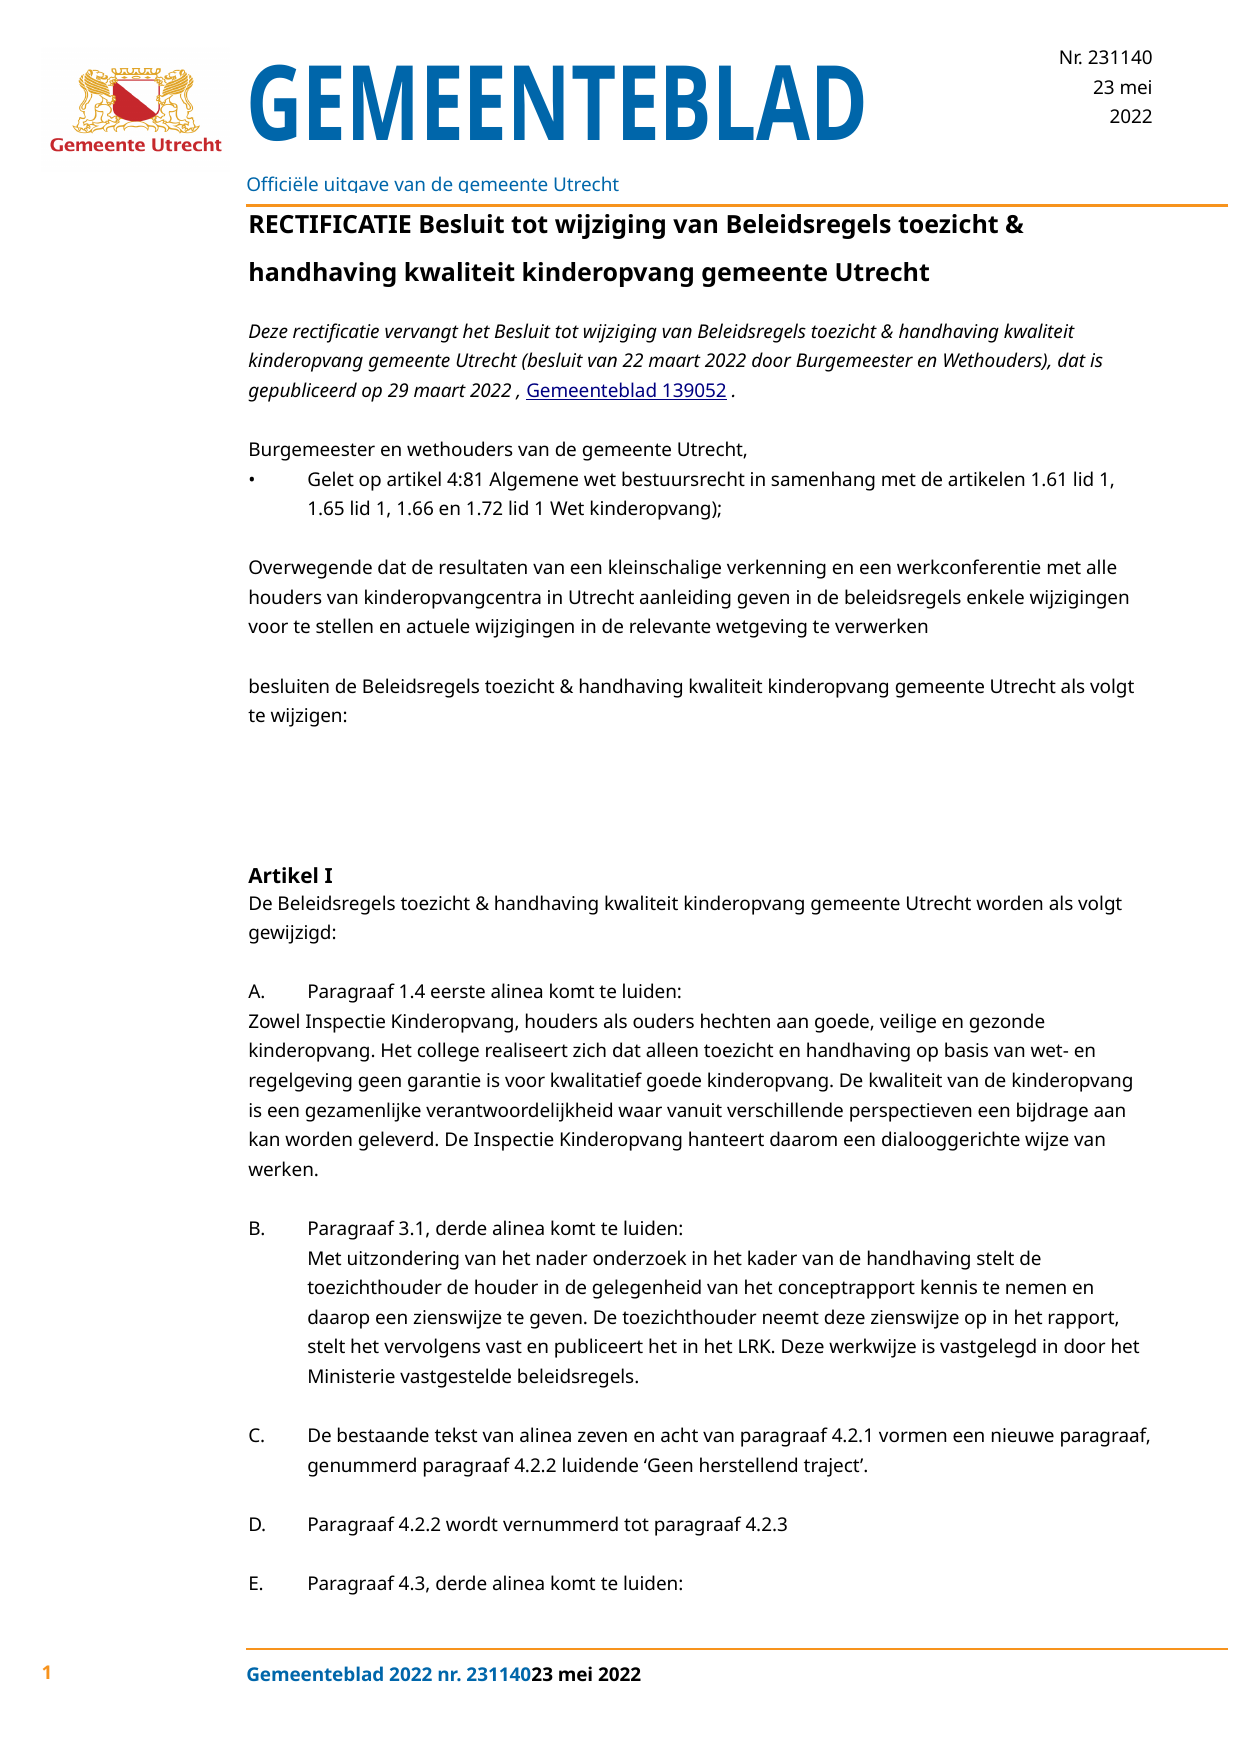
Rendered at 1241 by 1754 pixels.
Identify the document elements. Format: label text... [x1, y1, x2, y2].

text besluiten de Beleidsregels toezicht & handhaving kwaliteit kinderopvang gemeente Utrecht als volgt te wijzigen: [248, 673, 1152, 728]
list Paragraaf 4.2.2 wordt vernummerd tot paragraaf 4.2.3 [248, 1511, 1152, 1537]
list Paragraaf 4.3, derde alinea komt te luiden: [248, 1570, 1152, 1596]
text Artikel I [248, 861, 1152, 890]
list De bestaande tekst van alinea zeven en acht van paragraaf 4.2.1 vormen een nieuwe paragraaf, genummerd paragraaf 4.2.2 luidende ‘Geen herstellend traject’. [248, 1422, 1152, 1478]
text Burgemeester en wethouders van de gemeente Utrecht, [248, 436, 1152, 462]
text Deze rectificatie vervangt het Besluit tot wijziging van Beleidsregels toezicht & handhaving kwaliteit kinderopvang gemeente Utrecht (besluit van 22 maart 2022 door Burgemeester en Wethouders), dat is gepubliceerd op 29 maart 2022 , Gemeenteblad 139052 . [248, 318, 1152, 403]
list Paragraaf 3.1, derde alinea komt te luiden: [248, 1215, 1152, 1241]
text De Beleidsregels toezicht & handhaving kwaliteit kinderopvang gemeente Utrecht worden als volgt gewijzigd: [248, 890, 1152, 945]
text RECTIFICATIE Besluit tot wijziging van Beleidsregels toezicht & handhaving kwaliteit kinderopvang gemeente Utrecht [248, 207, 1152, 288]
text Overwegende dat de resultaten van een kleinschalige verkenning en een werkconferentie met alle houders van kinderopvangcentra in Utrecht aanleiding geven in de beleidsregels enkele wijzigingen voor te stellen en actuele wijzigingen in de relevante wetgeving te verwerken [248, 554, 1152, 639]
text Zowel Inspectie Kinderopvang, houders als ouders hechten aan goede, veilige en gezonde kinderopvang. Het college realiseert zich dat alleen toezicht en handhaving op basis van wet- en regelgeving geen garantie is voor kwalitatief goede kinderopvang. De kwaliteit van de kinderopvang is een gezamenlijke verantwoordelijkheid waar vanuit verschillende perspectieven een bijdrage aan kan worden geleverd. De Inspectie Kinderopvang hanteert daarom een dialooggerichte wijze van werken. [248, 1008, 1152, 1182]
list Met uitzondering van het nader onderzoek in het kader van de handhaving stelt de toezichthouder de houder in de gelegenheid van het conceptrapport kennis te nemen en daarop een zienswijze te geven. De toezichthouder neemt deze zienswijze op in het rapport, stelt het vervolgens vast en publiceert het in het LRK. Deze werkwijze is vastgelegd in door het Ministerie vastgestelde beleidsregels. [248, 1245, 1152, 1389]
list Gelet op artikel 4:81 Algemene wet bestuursrecht in samenhang met de artikelen 1.61 lid 1, 1.65 lid 1, 1.66 en 1.72 lid 1 Wet kinderopvang); [248, 466, 1152, 521]
picture [41, 47, 231, 172]
list Paragraaf 1.4 eerste alinea komt te luiden: [248, 978, 1152, 1004]
